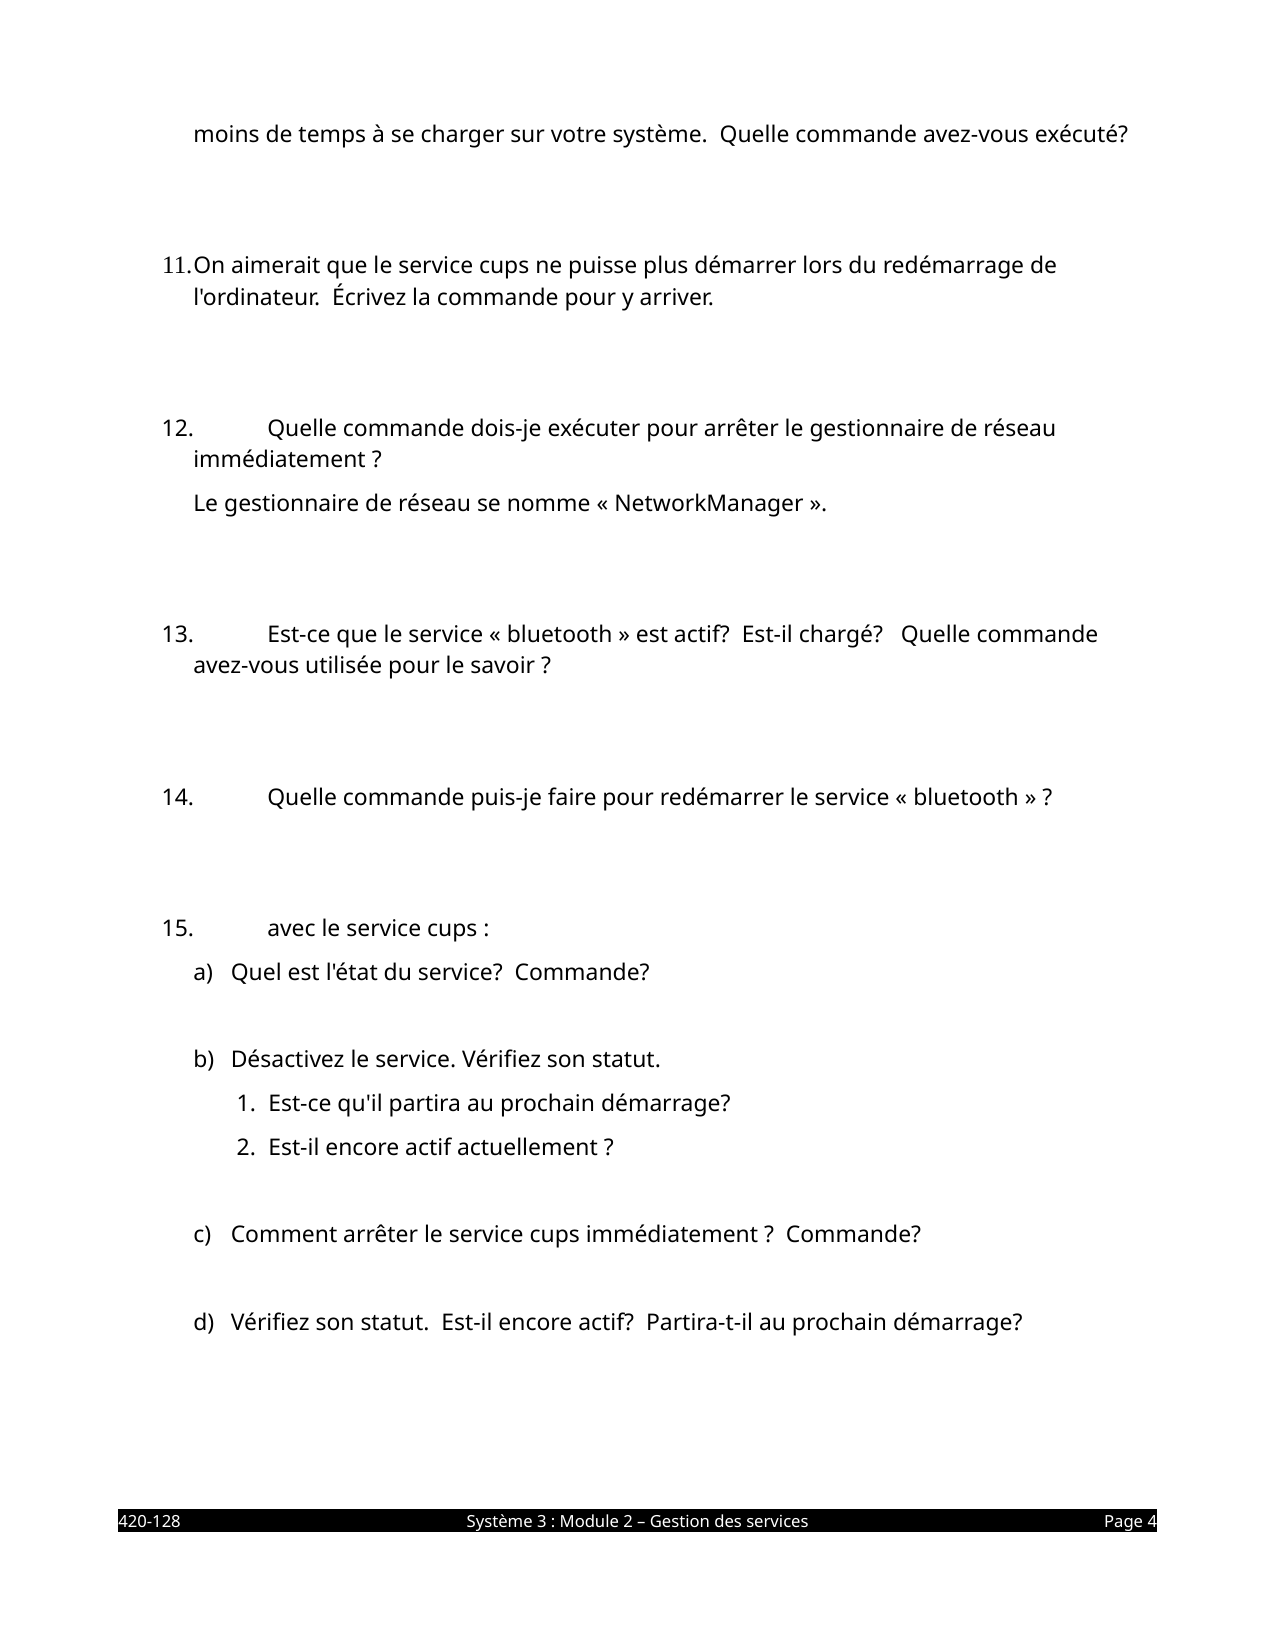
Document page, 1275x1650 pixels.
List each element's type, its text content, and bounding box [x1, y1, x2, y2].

list Est-ce qu'il partira au prochain démarrage? [231, 1087, 1157, 1118]
list Quel est l'état du service? Commande? [193, 956, 1157, 987]
list Est-il encore actif actuellement ? [231, 1131, 1157, 1162]
list Quelle commande dois-je exécuter pour arrêter le gestionnaire de réseau immédiatement ? [156, 412, 1157, 474]
list On aimerait que le service cups ne puisse plus démarrer lors du redémarrage de l'ordinateur. Écrivez la commande pour y arriver. [156, 249, 1157, 312]
list moins de temps à se charger sur votre système. Quelle commande avez-vous exécuté? [156, 118, 1157, 149]
list Désactivez le service. Vérifiez son statut. [193, 1043, 1157, 1074]
list Vérifiez son statut. Est-il encore actif? Partira-t-il au prochain démarrage? [193, 1306, 1157, 1337]
list Quelle commande puis-je faire pour redémarrer le service « bluetooth » ? [156, 781, 1157, 812]
list Comment arrêter le service cups immédiatement ? Commande? [193, 1218, 1157, 1249]
list Le gestionnaire de réseau se nomme « NetworkManager ». [156, 487, 1157, 518]
list avec le service cups : [156, 912, 1157, 943]
list Est-ce que le service « bluetooth » est actif? Est-il chargé? Quelle commande avez-vous utilisée pour le savoir ? [156, 618, 1157, 681]
